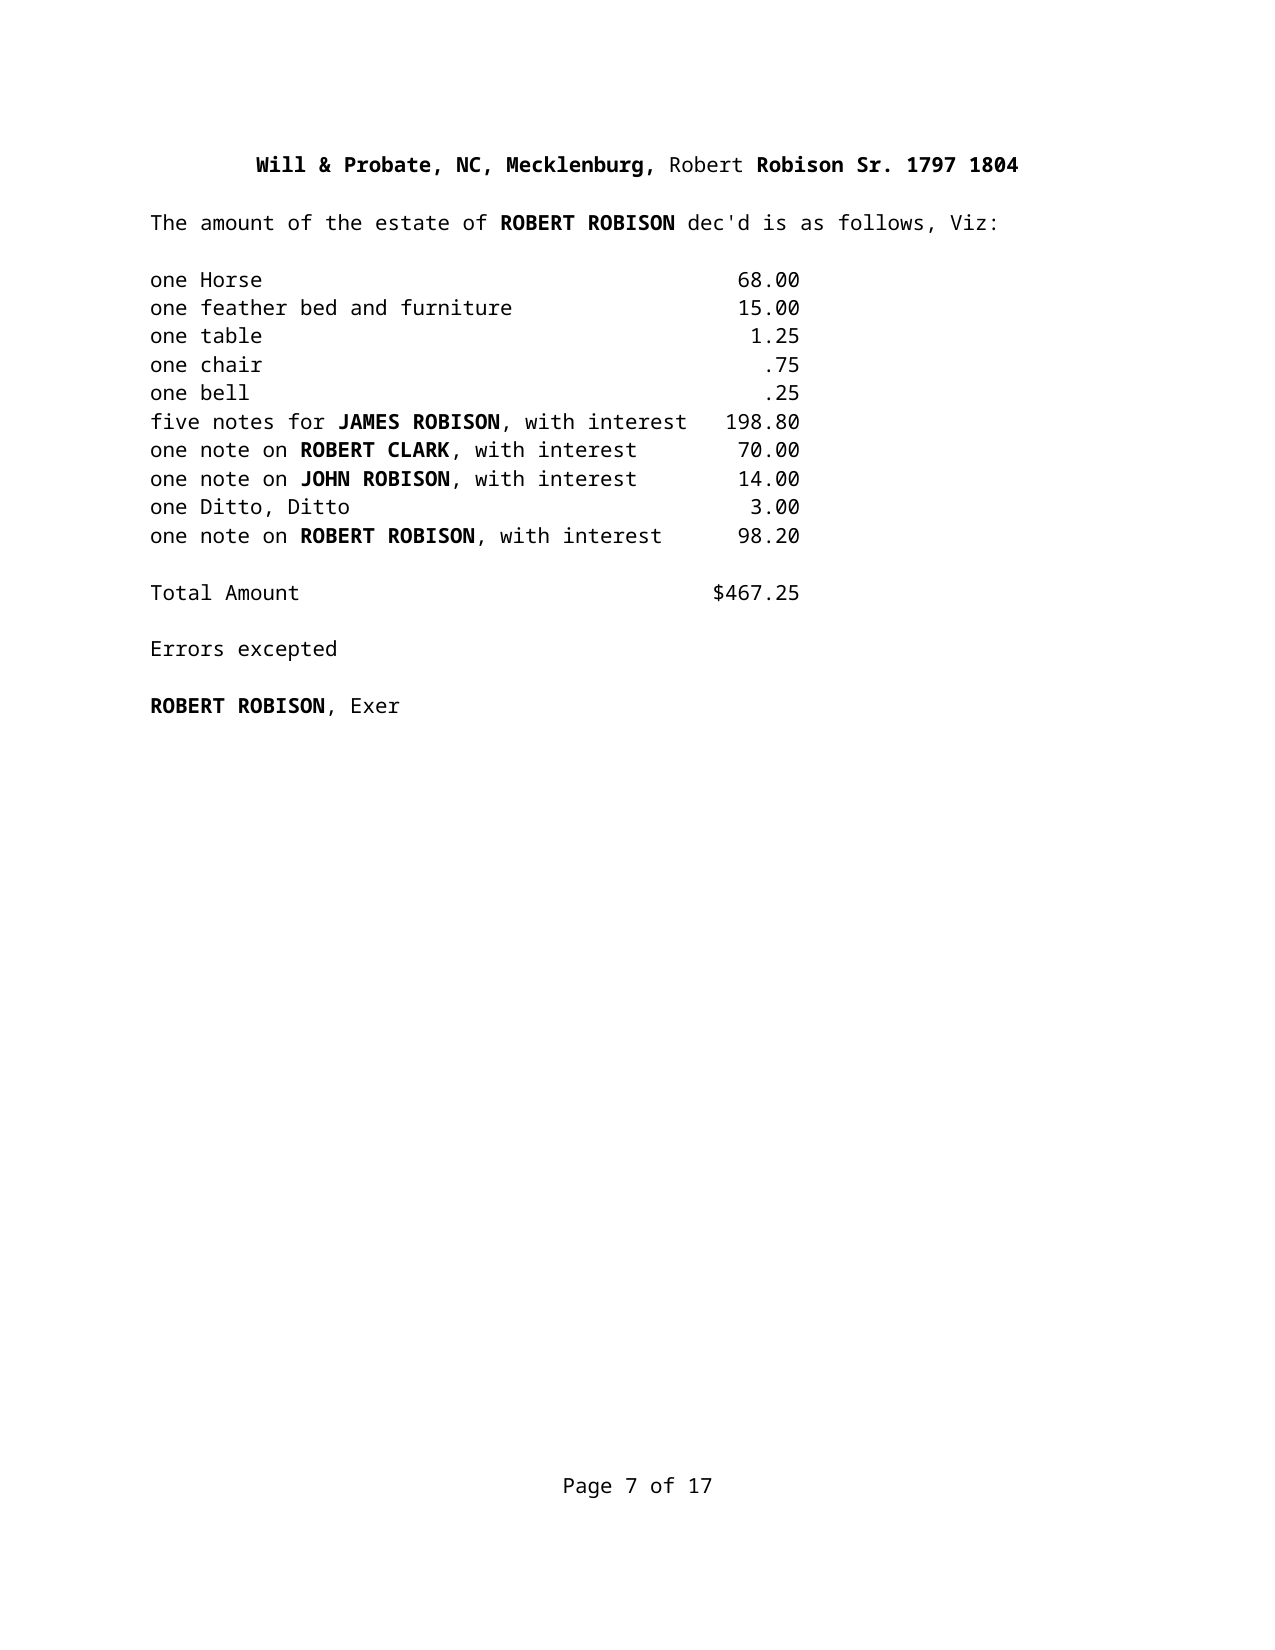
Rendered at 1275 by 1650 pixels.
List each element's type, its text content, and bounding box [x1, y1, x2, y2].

text The amount of the estate of Robert Robison dec'd is as follows, Viz: [150, 208, 1125, 236]
text one feather bed and furniture 15.00 [150, 293, 1125, 322]
text one note on John Robison, with interest 14.00 [150, 464, 1125, 492]
text Total Amount $467.25 [150, 578, 1125, 606]
text one bell .25 [150, 378, 1125, 407]
text Robert Robison, Exer [150, 691, 1125, 720]
text one Horse 68.00 [150, 265, 1125, 293]
text five notes for James Robison, with interest 198.80 [150, 407, 1125, 435]
text one note on Robert Clark, with interest 70.00 [150, 435, 1125, 464]
text one table 1.25 [150, 322, 1125, 350]
text one chair .75 [150, 350, 1125, 378]
text one note on Robert Robison, with interest 98.20 [150, 521, 1125, 549]
text one Ditto, Ditto 3.00 [150, 492, 1125, 521]
text Errors excepted [150, 634, 1125, 663]
